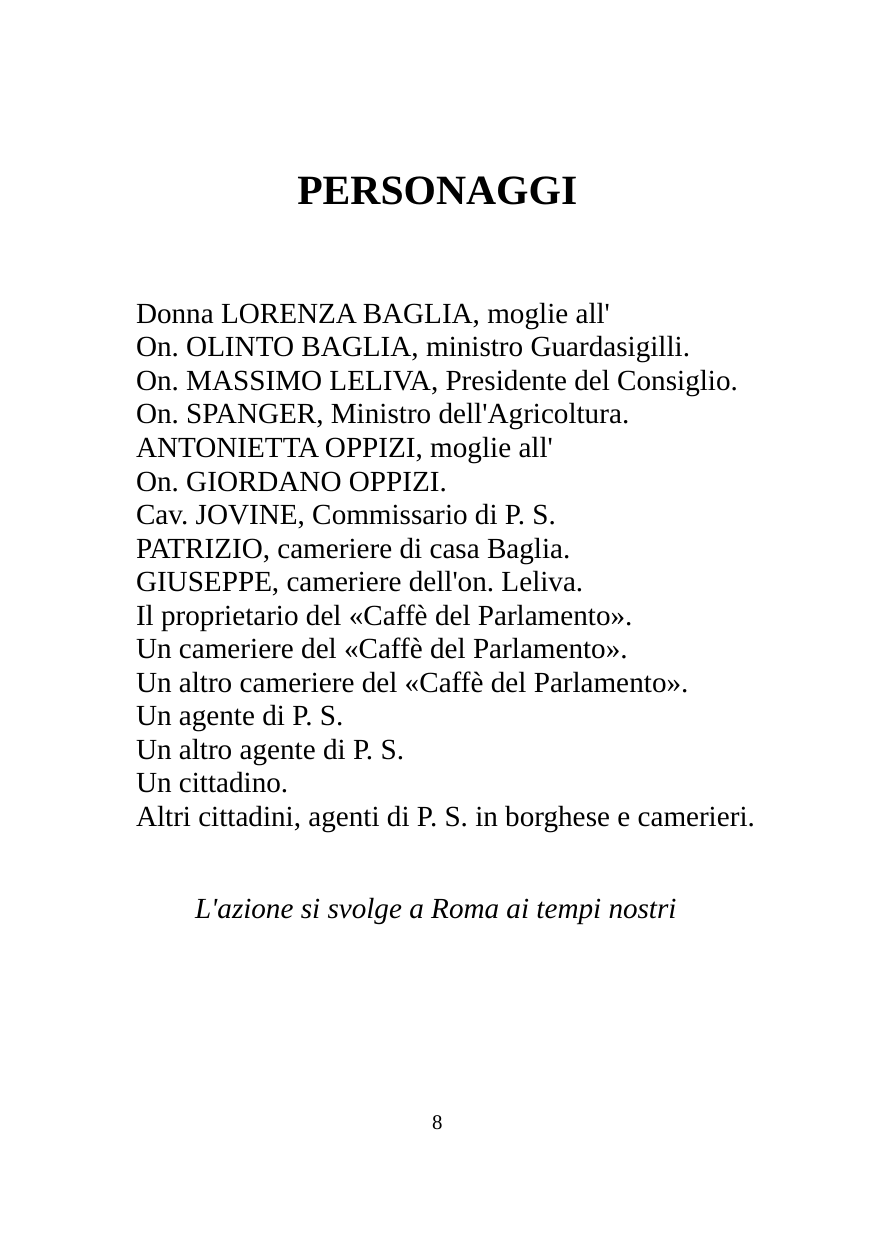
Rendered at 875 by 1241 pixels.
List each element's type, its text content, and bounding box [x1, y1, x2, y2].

text L'azione si svolge a Roma ai tempi nostri [106, 892, 768, 925]
text Il proprietario del «Caffè del Parlamento». [106, 598, 768, 631]
text On. OLINTO BAGLIA, ministro Guardasigilli. [106, 329, 768, 363]
text ANTONIETTA OPPIZI, moglie all' [106, 430, 768, 464]
text On. GIORDANO OPPIZI. [106, 464, 768, 497]
text Donna LORENZA BAGLIA, moglie all' [106, 296, 768, 329]
text Un altro cameriere del «Caffè del Parlamento». [106, 665, 768, 698]
subtitle PERSONAGGI [106, 165, 768, 213]
text Un altro agente di P. S. [106, 732, 768, 766]
text Un cittadino. [106, 766, 768, 799]
text Altri cittadini, agenti di P. S. in borghese e camerieri. [106, 799, 768, 833]
text GIUSEPPE, cameriere dell'on. Leliva. [106, 564, 768, 598]
text PATRIZIO, cameriere di casa Baglia. [106, 531, 768, 564]
text Un agente di P. S. [106, 698, 768, 732]
text On. MASSIMO LELIVA, Presidente del Consiglio. [106, 363, 768, 397]
text On. SPANGER, Ministro dell'Agricoltura. [106, 397, 768, 430]
text Cav. JOVINE, Commissario di P. S. [106, 497, 768, 531]
text Un cameriere del «Caffè del Parlamento». [106, 631, 768, 665]
